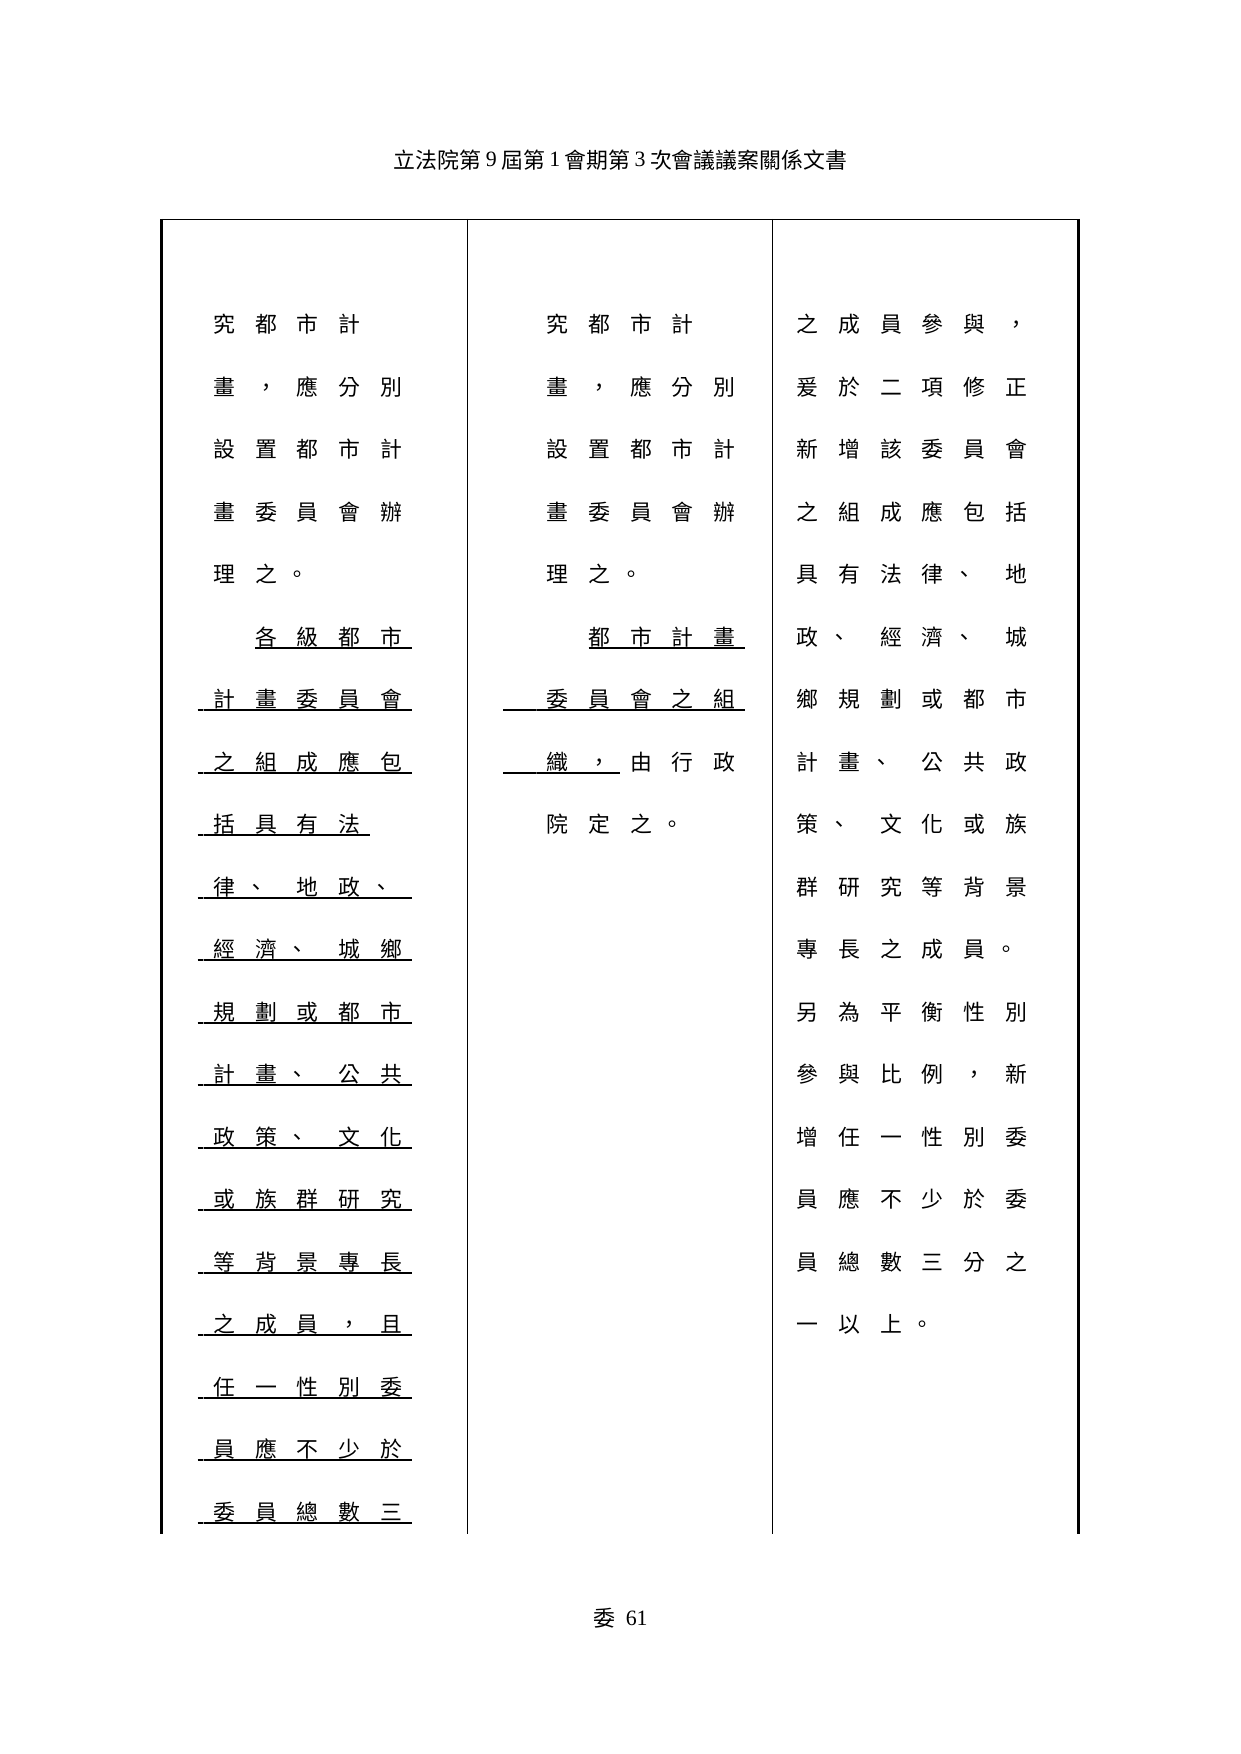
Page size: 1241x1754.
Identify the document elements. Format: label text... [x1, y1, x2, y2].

table_cell 之成員參與，爰於二項修正新增該委員會之組成應包括具有法律、地政、經濟、城鄉規劃或都市計畫、公共政策、文化或族群研究等背景專長之成員。另為平衡性別參與比例，新增任一性別委員應不少於委員總數三分之一以上。 [773, 220, 1077, 1534]
table_cell 究都市計畫，應分別設置都市計畫委員會辦理之。 都市計畫委員會之組織，由行政院定之。 [468, 220, 772, 1534]
table_cell 究都市計畫，應分別設置都市計畫委員會辦理之。 各級都市計畫委員會之組成應包括具有法律、地政、經濟、城鄉規劃或都市計畫、公共政策、文化或族群研究等背景專長之成員，且任一性別委員應不少於委員總數三 [163, 220, 467, 1534]
